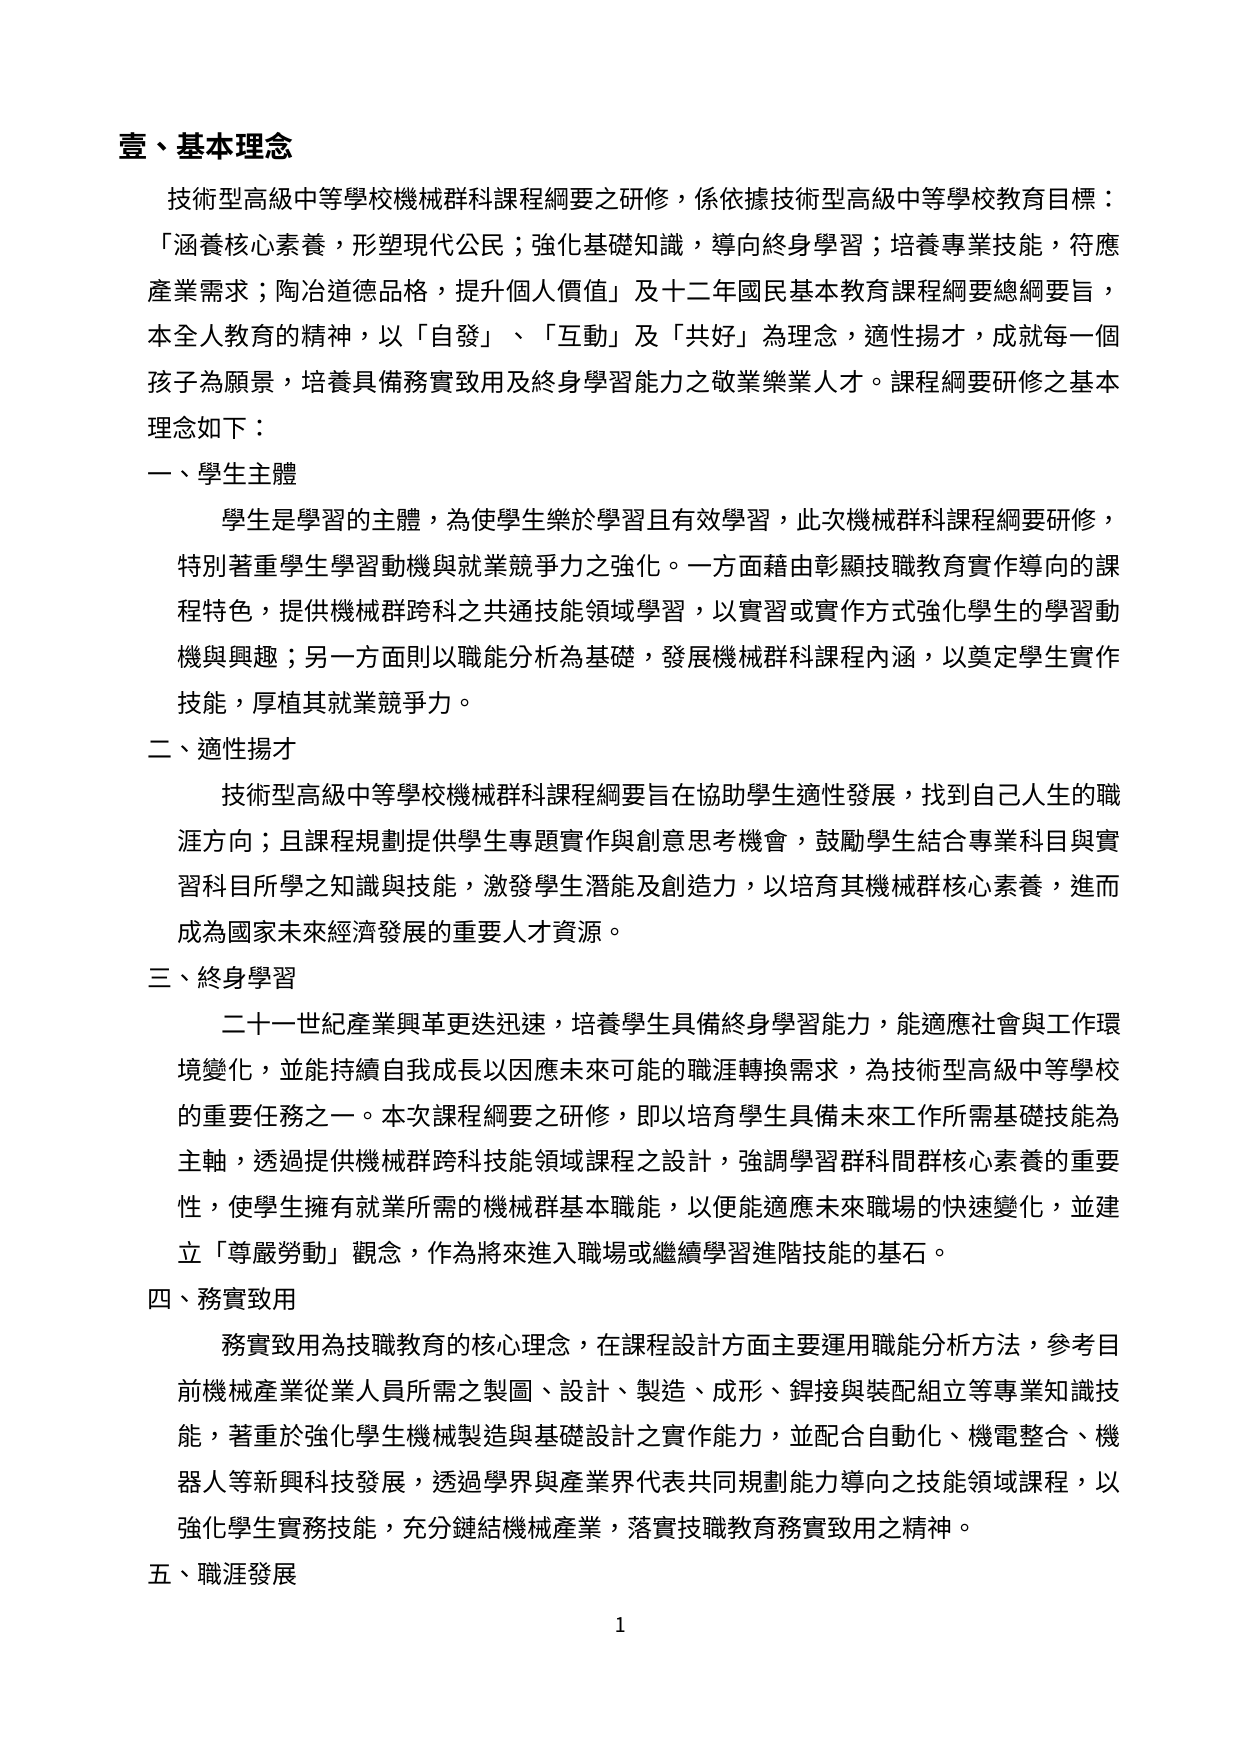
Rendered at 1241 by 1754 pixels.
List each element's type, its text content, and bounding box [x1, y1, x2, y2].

text 學生是學習的主體，為使學生樂於學習且有效學習，此次機械群科課程綱要研修，特別著重學生學習動機與就業競爭力之強化。一方面藉由彰顯技職教育實作導向的課程特色，提供機械群跨科之共通技能領域學習，以實習或實作方式強化學生的學習動機與興趣；另一方面則以職能分析為基礎，發展機械群科課程內涵，以奠定學生實作技能，厚植其就業競爭力。 [177, 492, 1122, 722]
text 技術型高級中等學校機械群科課程綱要之研修，係依據技術型高級中等學校教育目標：「涵養核心素養，形塑現代公民；強化基礎知識，導向終身學習；培養專業技能，符應產業需求；陶冶道德品格，提升個人價值」及十二年國民基本教育課程綱要總綱要旨，本全人教育的精神，以「自發」、「互動」及「共好」為理念，適性揚才，成就每一個孩子為願景，培養具備務實致用及終身學習能力之敬業樂業人才。課程綱要研修之基本理念如下： [148, 172, 1122, 447]
text 三、終身學習 [148, 951, 1122, 997]
text 務實致用為技職教育的核心理念，在課程設計方面主要運用職能分析方法，參考目前機械產業從業人員所需之製圖、設計、製造、成形、銲接與裝配組立等專業知識技能，著重於強化學生機械製造與基礎設計之實作能力，並配合自動化、機電整合、機器人等新興科技發展，透過學界與產業界代表共同規劃能力導向之技能領域課程，以強化學生實務技能，充分鏈結機械產業，落實技職教育務實致用之精神。 [177, 1317, 1122, 1547]
text 技術型高級中等學校機械群科課程綱要旨在協助學生適性發展，找到自己人生的職涯方向；且課程規劃提供學生專題實作與創意思考機會，鼓勵學生結合專業科目與實習科目所學之知識與技能，激發學生潛能及創造力，以培育其機械群核心素養，進而成為國家未來經濟發展的重要人才資源。 [177, 767, 1122, 951]
text 二、適性揚才 [148, 722, 1122, 767]
text 壹、基本理念 [118, 121, 1122, 167]
text 四、務實致用 [148, 1272, 1122, 1317]
text 二十一世紀產業興革更迭迅速，培養學生具備終身學習能力，能適應社會與工作環境變化，並能持續自我成長以因應未來可能的職涯轉換需求，為技術型高級中等學校的重要任務之一。本次課程綱要之研修，即以培育學生具備未來工作所需基礎技能為主軸，透過提供機械群跨科技能領域課程之設計，強調學習群科間群核心素養的重要性，使學生擁有就業所需的機械群基本職能，以便能適應未來職場的快速變化，並建立「尊嚴勞動」觀念，作為將來進入職場或繼續學習進階技能的基石。 [177, 997, 1122, 1272]
text 五、職涯發展 [148, 1547, 1122, 1592]
text 一、學生主體 [148, 447, 1122, 492]
